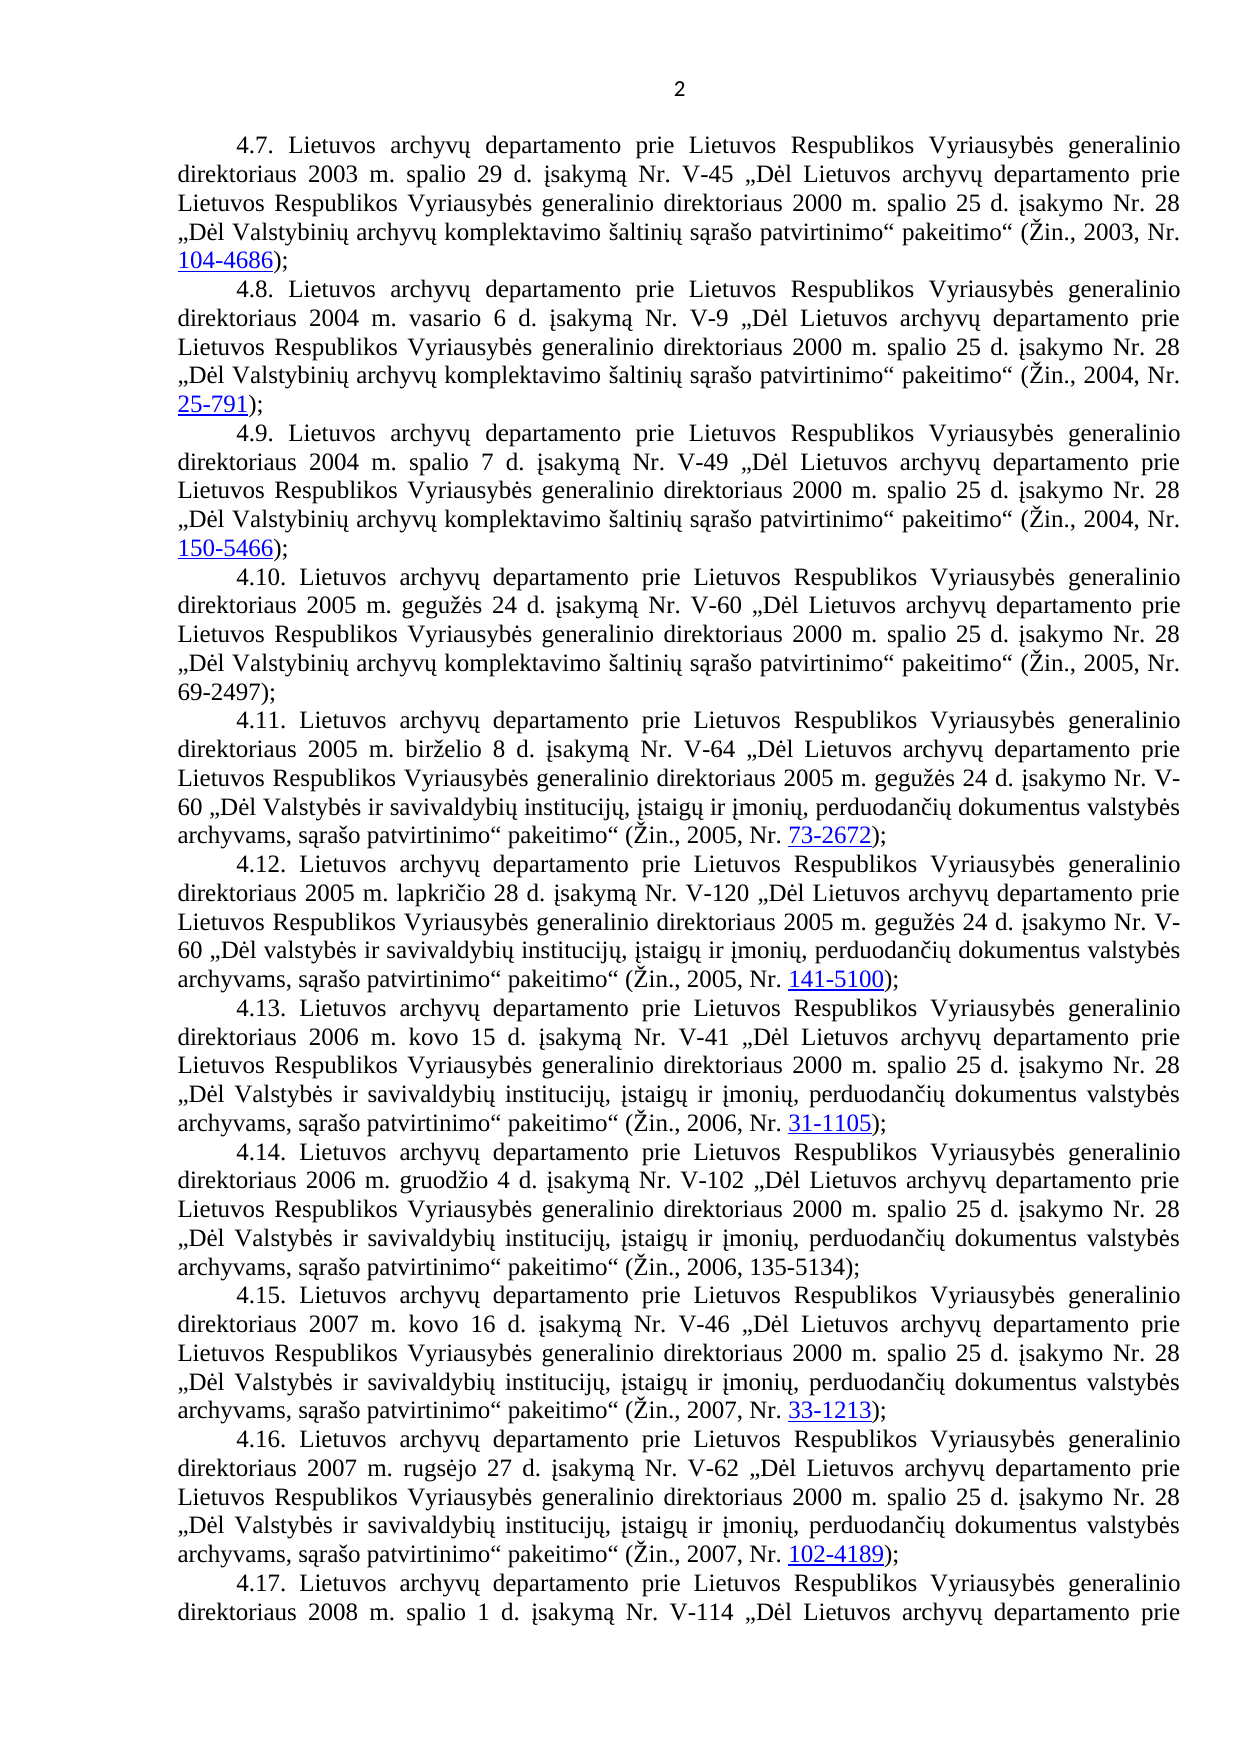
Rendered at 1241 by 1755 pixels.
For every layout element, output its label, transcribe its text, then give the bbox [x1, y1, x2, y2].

text 4.8. Lietuvos archyvų departamento prie Lietuvos Respublikos Vyriausybės generalinio direktoriaus 2004 m. vasario 6 d. įsakymą Nr. V-9 „Dėl Lietuvos archyvų departamento prie Lietuvos Respublikos Vyriausybės generalinio direktoriaus 2000 m. spalio 25 d. įsakymo Nr. 28 „Dėl Valstybinių archyvų komplektavimo šaltinių sąrašo patvirtinimo“ pakeitimo“ (Žin., 2004, Nr. 25-791); [177, 274, 1181, 418]
text 4.7. Lietuvos archyvų departamento prie Lietuvos Respublikos Vyriausybės generalinio direktoriaus 2003 m. spalio 29 d. įsakymą Nr. V-45 „Dėl Lietuvos archyvų departamento prie Lietuvos Respublikos Vyriausybės generalinio direktoriaus 2000 m. spalio 25 d. įsakymo Nr. 28 „Dėl Valstybinių archyvų komplektavimo šaltinių sąrašo patvirtinimo“ pakeitimo“ (Žin., 2003, Nr. 104-4686); [177, 131, 1181, 274]
text 4.12. Lietuvos archyvų departamento prie Lietuvos Respublikos Vyriausybės generalinio direktoriaus 2005 m. lapkričio 28 d. įsakymą Nr. V-120 „Dėl Lietuvos archyvų departamento prie Lietuvos Respublikos Vyriausybės generalinio direktoriaus 2005 m. gegužės 24 d. įsakymo Nr. V-60 „Dėl valstybės ir savivaldybių institucijų, įstaigų ir įmonių, perduodančių dokumentus valstybės archyvams, sąrašo patvirtinimo“ pakeitimo“ (Žin., 2005, Nr. 141-5100); [177, 849, 1181, 993]
text 4.13. Lietuvos archyvų departamento prie Lietuvos Respublikos Vyriausybės generalinio direktoriaus 2006 m. kovo 15 d. įsakymą Nr. V-41 „Dėl Lietuvos archyvų departamento prie Lietuvos Respublikos Vyriausybės generalinio direktoriaus 2000 m. spalio 25 d. įsakymo Nr. 28 „Dėl Valstybės ir savivaldybių institucijų, įstaigų ir įmonių, perduodančių dokumentus valstybės archyvams, sąrašo patvirtinimo“ pakeitimo“ (Žin., 2006, Nr. 31-1105); [177, 993, 1181, 1137]
text 4.10. Lietuvos archyvų departamento prie Lietuvos Respublikos Vyriausybės generalinio direktoriaus 2005 m. gegužės 24 d. įsakymą Nr. V-60 „Dėl Lietuvos archyvų departamento prie Lietuvos Respublikos Vyriausybės generalinio direktoriaus 2000 m. spalio 25 d. įsakymo Nr. 28 „Dėl Valstybinių archyvų komplektavimo šaltinių sąrašo patvirtinimo“ pakeitimo“ (Žin., 2005, Nr. 69-2497); [177, 562, 1181, 706]
text 4.11. Lietuvos archyvų departamento prie Lietuvos Respublikos Vyriausybės generalinio direktoriaus 2005 m. birželio 8 d. įsakymą Nr. V-64 „Dėl Lietuvos archyvų departamento prie Lietuvos Respublikos Vyriausybės generalinio direktoriaus 2005 m. gegužės 24 d. įsakymo Nr. V-60 „Dėl Valstybės ir savivaldybių institucijų, įstaigų ir įmonių, perduodančių dokumentus valstybės archyvams, sąrašo patvirtinimo“ pakeitimo“ (Žin., 2005, Nr. 73-2672); [177, 706, 1181, 849]
text 4.15. Lietuvos archyvų departamento prie Lietuvos Respublikos Vyriausybės generalinio direktoriaus 2007 m. kovo 16 d. įsakymą Nr. V-46 „Dėl Lietuvos archyvų departamento prie Lietuvos Respublikos Vyriausybės generalinio direktoriaus 2000 m. spalio 25 d. įsakymo Nr. 28 „Dėl Valstybės ir savivaldybių institucijų, įstaigų ir įmonių, perduodančių dokumentus valstybės archyvams, sąrašo patvirtinimo“ pakeitimo“ (Žin., 2007, Nr. 33-1213); [177, 1281, 1181, 1424]
text 4.9. Lietuvos archyvų departamento prie Lietuvos Respublikos Vyriausybės generalinio direktoriaus 2004 m. spalio 7 d. įsakymą Nr. V-49 „Dėl Lietuvos archyvų departamento prie Lietuvos Respublikos Vyriausybės generalinio direktoriaus 2000 m. spalio 25 d. įsakymo Nr. 28 „Dėl Valstybinių archyvų komplektavimo šaltinių sąrašo patvirtinimo“ pakeitimo“ (Žin., 2004, Nr. 150-5466); [177, 418, 1181, 562]
text 4.16. Lietuvos archyvų departamento prie Lietuvos Respublikos Vyriausybės generalinio direktoriaus 2007 m. rugsėjo 27 d. įsakymą Nr. V-62 „Dėl Lietuvos archyvų departamento prie Lietuvos Respublikos Vyriausybės generalinio direktoriaus 2000 m. spalio 25 d. įsakymo Nr. 28 „Dėl Valstybės ir savivaldybių institucijų, įstaigų ir įmonių, perduodančių dokumentus valstybės archyvams, sąrašo patvirtinimo“ pakeitimo“ (Žin., 2007, Nr. 102-4189); [177, 1424, 1181, 1568]
text 4.14. Lietuvos archyvų departamento prie Lietuvos Respublikos Vyriausybės generalinio direktoriaus 2006 m. gruodžio 4 d. įsakymą Nr. V-102 „Dėl Lietuvos archyvų departamento prie Lietuvos Respublikos Vyriausybės generalinio direktoriaus 2000 m. spalio 25 d. įsakymo Nr. 28 „Dėl Valstybės ir savivaldybių institucijų, įstaigų ir įmonių, perduodančių dokumentus valstybės archyvams, sąrašo patvirtinimo“ pakeitimo“ (Žin., 2006, 135-5134); [177, 1137, 1181, 1281]
text 4.17. Lietuvos archyvų departamento prie Lietuvos Respublikos Vyriausybės generalinio direktoriaus 2008 m. spalio 1 d. įsakymą Nr. V-114 „Dėl Lietuvos archyvų departamento prie [177, 1568, 1181, 1626]
